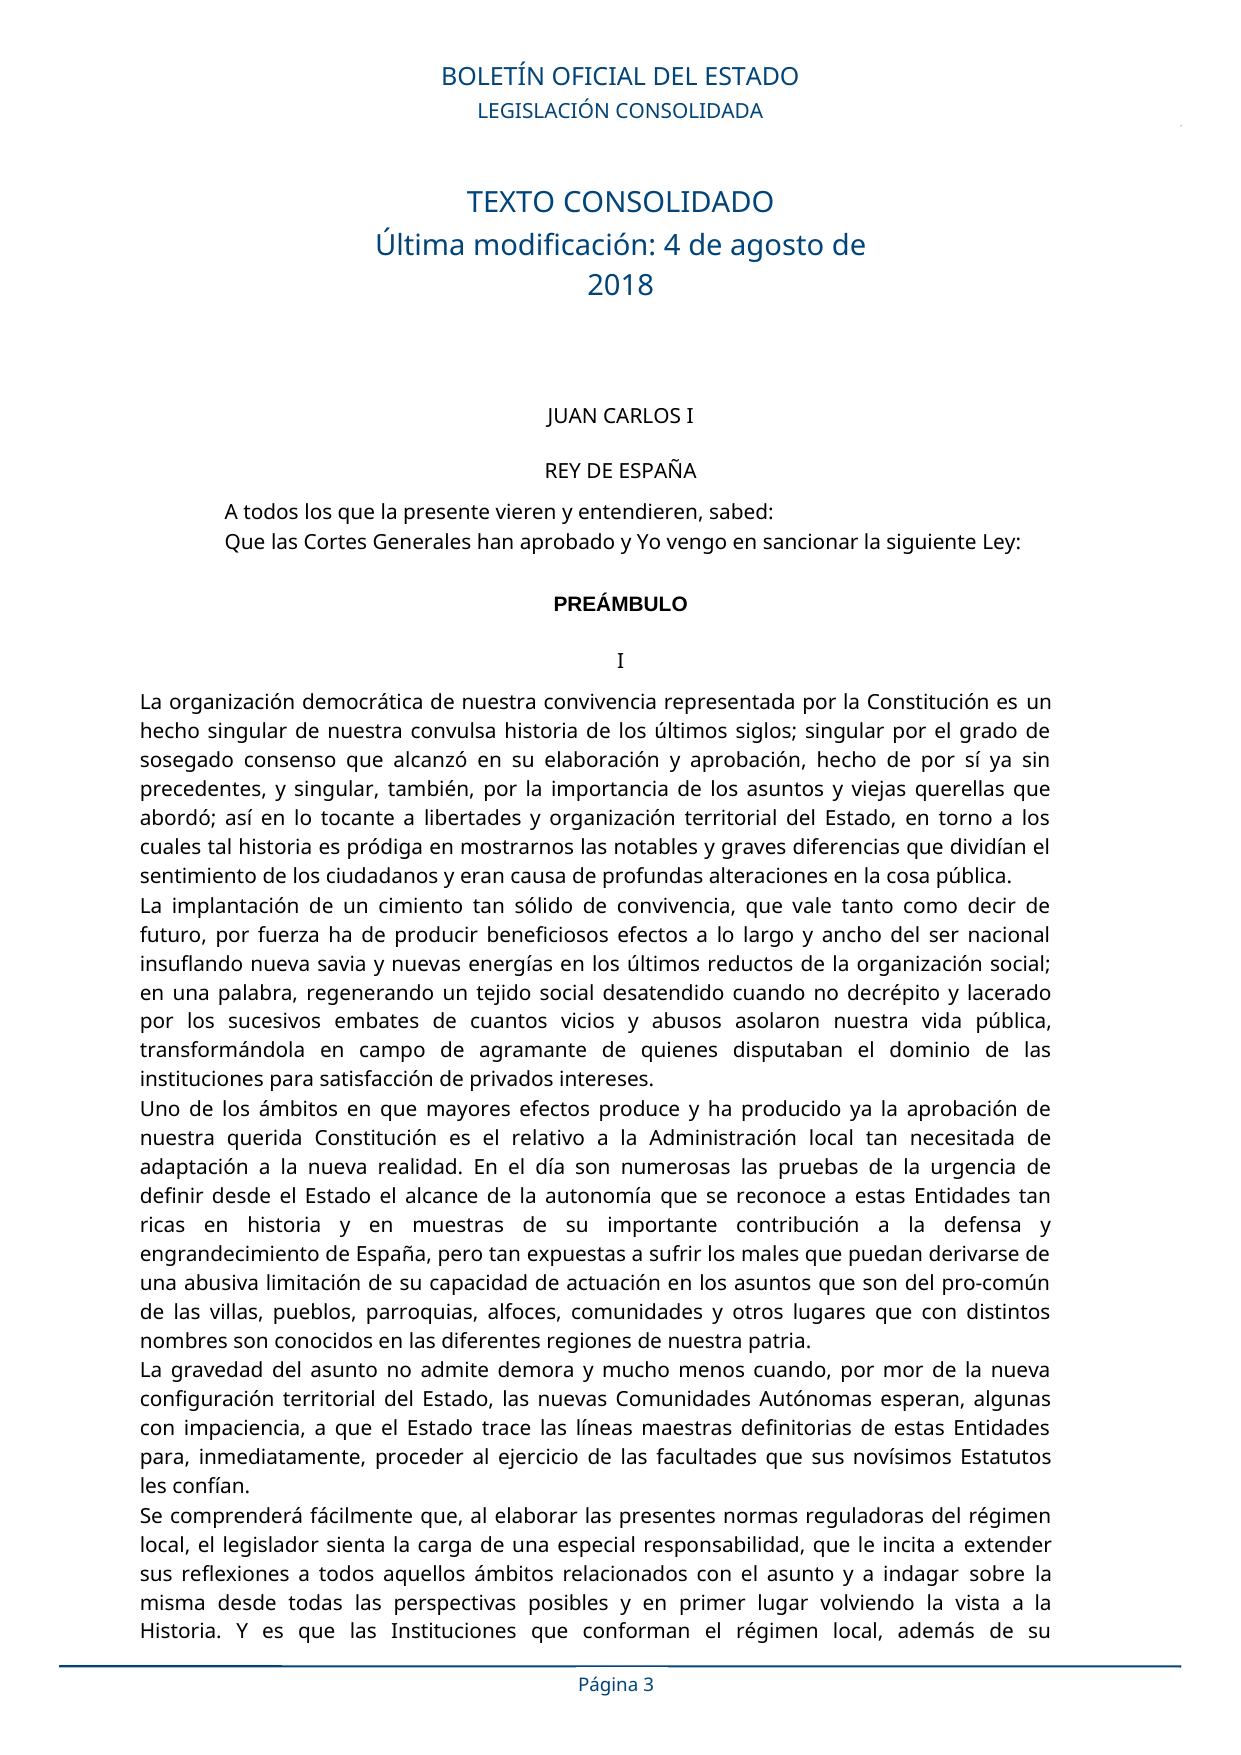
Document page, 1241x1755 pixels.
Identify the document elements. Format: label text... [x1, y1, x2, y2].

text Se comprenderá fácilmente que, al elaborar las presentes normas reguladoras del régimen local, el legislador sienta la carga de una especial responsabilidad, que le incita a extender sus reflexiones a todos aquellos ámbitos relacionados con el asunto y a indagar sobre la misma desde todas las perspectivas posibles y en primer lugar volviendo la vista a la Historia. Y es que las Instituciones que conforman el régimen local, además de su [139, 1501, 1052, 1645]
text I [139, 646, 1101, 675]
text JUAN CARLOS I REY DE ESPAÑA [536, 376, 705, 484]
text Uno de los ámbitos en que mayores efectos produce y ha producido ya la aprobación de nuestra querida Constitución es el relativo a la Administración local tan necesitada de adaptación a la nueva realidad. En el día son numerosas las pruebas de la urgencia de definir desde el Estado el alcance de la autonomía que se reconoce a estas Entidades tan ricas en historia y en muestras de su importante contribución a la defensa y engrandecimiento de España, pero tan expuestas a sufrir los males que puedan derivarse de una abusiva limitación de su capacidad de actuación en los asuntos que son del pro-común de las villas, pueblos, parroquias, alfoces, comunidades y otros lugares que con distintos nombres son conocidos en las diferentes regiones de nuestra patria. [139, 1094, 1052, 1354]
text La organización democrática de nuestra convivencia representada por la Constitución es un hecho singular de nuestra convulsa historia de los últimos siglos; singular por el grado de sosegado consenso que alcanzó en su elaboración y aprobación, hecho de por sí ya sin precedentes, y singular, también, por la importancia de los asuntos y viejas querellas que abordó; así en lo tocante a libertades y organización territorial del Estado, en torno a los cuales tal historia es pródiga en mostrarnos las notables y graves diferencias que dividían el sentimiento de los ciudadanos y eran causa de profundas alteraciones en la cosa pública. [139, 687, 1052, 890]
text La implantación de un cimiento tan sólido de convivencia, que vale tanto como decir de futuro, por fuerza ha de producir beneficiosos efectos a lo largo y ancho del ser nacional insuflando nueva savia y nuevas energías en los últimos reductos de la organización social; en una palabra, regenerando un tejido social desatendido cuando no decrépito y lacerado por los sucesivos embates de cuantos vicios y abusos asolaron nuestra vida pública, transformándola en campo de agramante de quienes disputaban el dominio de las instituciones para satisfacción de privados intereses. [139, 891, 1052, 1093]
text TEXTO CONSOLIDADO [397, 181, 843, 221]
text Que las Cortes Generales han aprobado y Yo vengo en sancionar la siguiente Ley: [224, 527, 1184, 555]
text La gravedad del asunto no admite demora y mucho menos cuando, por mor de la nueva configuración territorial del Estado, las nuevas Comunidades Autónomas esperan, algunas con impaciencia, a que el Estado trace las líneas maestras definitorias de estas Entidades para, inmediatamente, proceder al ejercicio de las facultades que sus novísimos Estatutos les confían. [139, 1356, 1052, 1500]
subtitle PREÁMBULO [398, 592, 843, 616]
text A todos los que la presente vieren y entendieren, sabed: [224, 497, 1184, 526]
text Última modificación: 4 de agosto de 2018 [352, 224, 889, 304]
